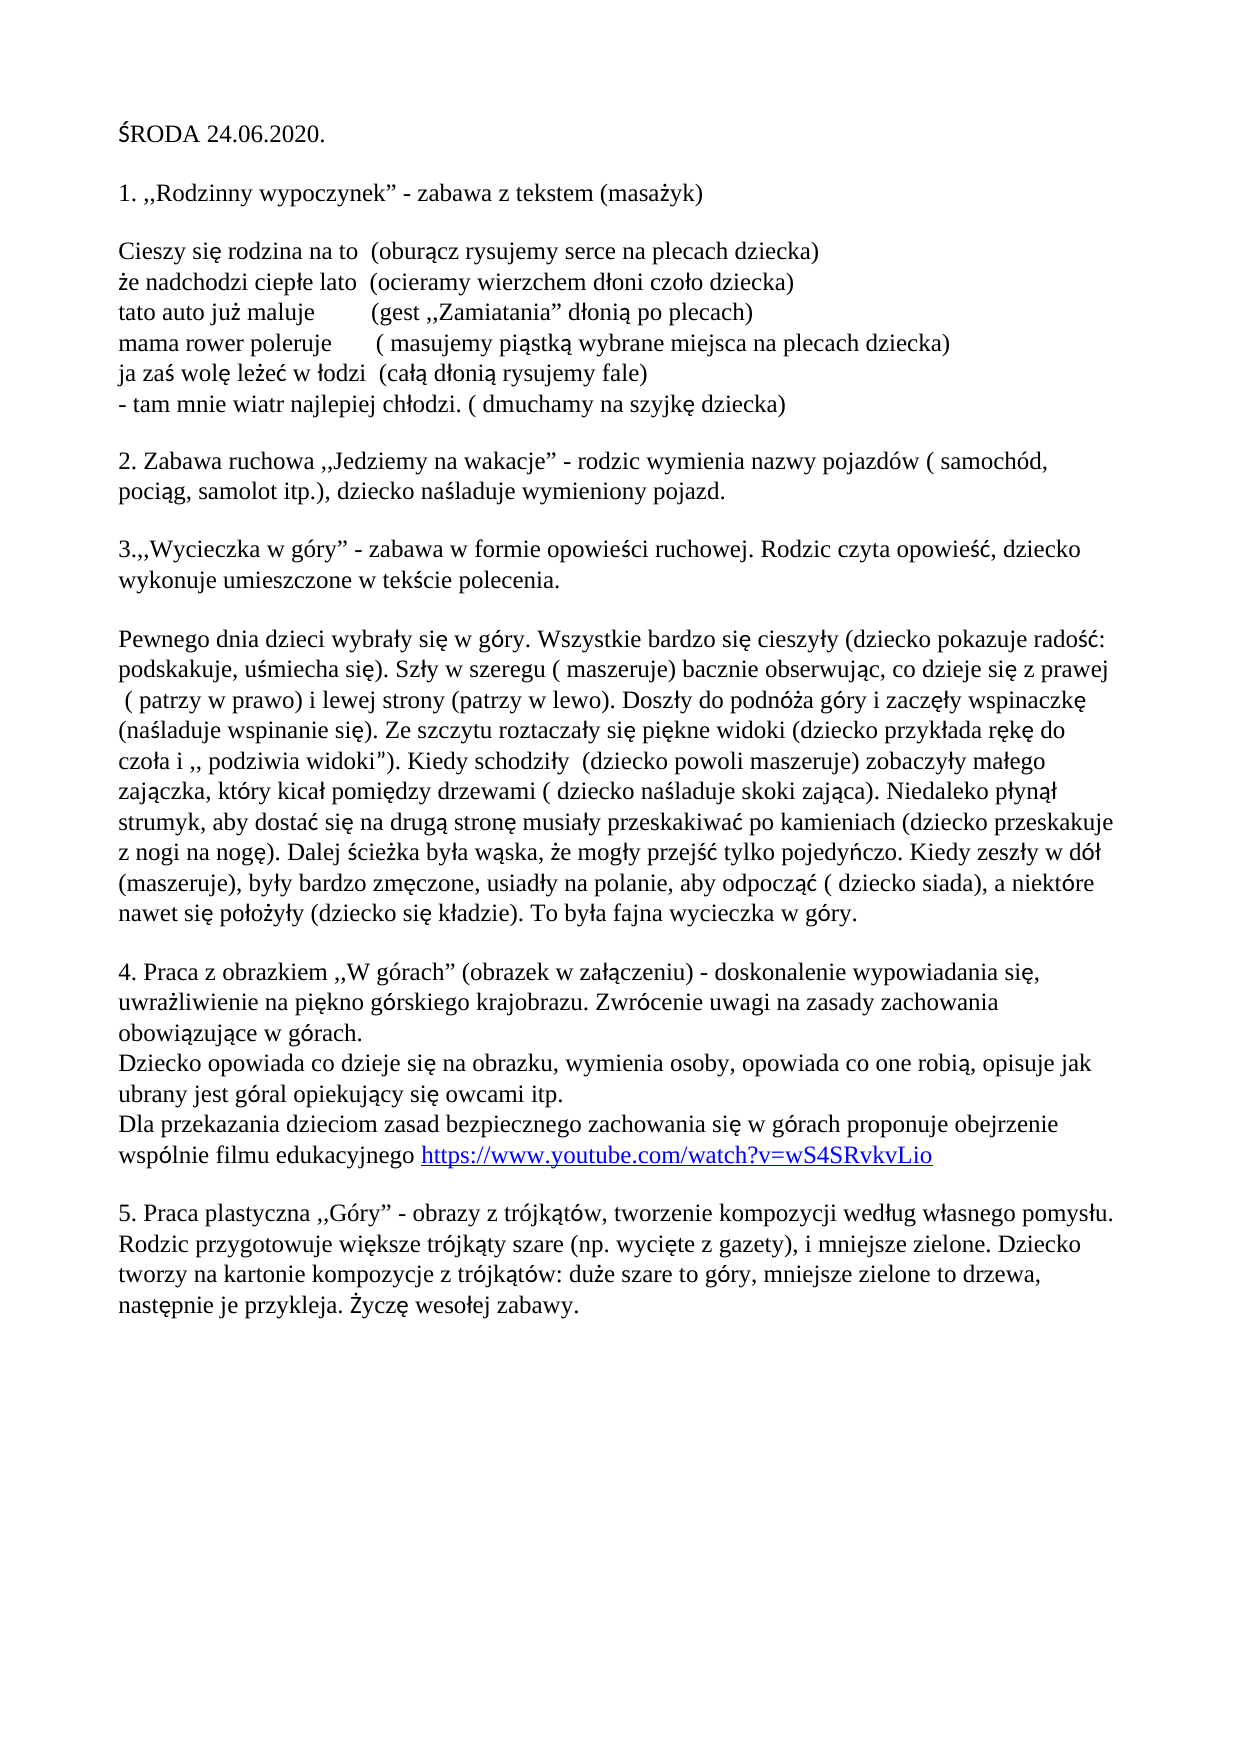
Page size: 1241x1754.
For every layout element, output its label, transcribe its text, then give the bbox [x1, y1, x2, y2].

text Dziecko opowiada co dzieje się na obrazku, wymienia osoby, opowiada co one robią, opisuje jak ubrany jest góral opiekujący się owcami itp. [118, 1047, 1122, 1108]
text mama rower poleruje ( masujemy piąstką wybrane miejsca na plecach dziecka) [118, 327, 1122, 357]
text ja zaś wolę leżeć w łodzi (całą dłonią rysujemy fale) [118, 357, 1122, 388]
text - tam mnie wiatr najlepiej chłodzi. ( dmuchamy na szyjkę dziecka) [118, 388, 1122, 418]
text 5. Praca plastyczna ,,Góry” - obrazy z trójkątów, tworzenie kompozycji według własnego pomysłu. Rodzic przygotowuje większe trójkąty szare (np. wycięte z gazety), i mniejsze zielone. Dziecko tworzy na kartonie kompozycje z trójkątów: duże szare to góry, mniejsze zielone to drzewa, następnie je przykleja. Życzę wesołej zabawy. [118, 1198, 1122, 1320]
text 3.,,Wycieczka w góry” - zabawa w formie opowieści ruchowej. Rodzic czyta opowieść, dziecko wykonuje umieszczone w tekście polecenia. [118, 534, 1122, 595]
text Cieszy się rodzina na to (oburącz rysujemy serce na plecach dziecka) [118, 235, 1122, 266]
text że nadchodzi ciepłe lato (ocieramy wierzchem dłoni czoło dziecka) [118, 266, 1122, 296]
text 2. Zabawa ruchowa ,,Jedziemy na wakacje” - rodzic wymienia nazwy pojazdów ( samochód, pociąg, samolot itp.), dziecko naśladuje wymieniony pojazd. [118, 446, 1122, 506]
text ŚRODA 24.06.2020. [118, 118, 1122, 149]
text Dla przekazania dzieciom zasad bezpiecznego zachowania się w górach proponuje obejrzenie wspólnie filmu edukacyjnego https://www.youtube.com/watch?v=wS4SRvkvLio [118, 1108, 1122, 1169]
text tato auto już maluje (gest ,,Zamiatania” dłonią po plecach) [118, 296, 1122, 327]
text 1. ,,Rodzinny wypoczynek” - zabawa z tekstem (masażyk) [118, 177, 1122, 207]
text 4. Praca z obrazkiem ,,W górach” (obrazek w załączeniu) - doskonalenie wypowiadania się, uwrażliwienie na piękno górskiego krajobrazu. Zwrócenie uwagi na zasady zachowania obowiązujące w górach. [118, 956, 1122, 1047]
text ( patrzy w prawo) i lewej strony (patrzy w lewo). Doszły do podnóża góry i zaczęły wspinaczkę (naśladuje wspinanie się). Ze szczytu roztaczały się piękne widoki (dziecko przykłada rękę do czoła i ,, podziwia widoki”). Kiedy schodziły (dziecko powoli maszeruje) zobaczyły małego zajączka, który kicał pomiędzy drzewami ( dziecko naśladuje skoki zająca). Niedaleko płynął strumyk, aby dostać się na drugą stronę musiały przeskakiwać po kamieniach (dziecko przeskakuje z nogi na nogę). Dalej ścieżka była wąska, że mogły przejść tylko pojedyńczo. Kiedy zeszły w dół (maszeruje), były bardzo zmęczone, usiadły na polanie, aby odpocząć ( dziecko siada), a niektóre nawet się położyły (dziecko się kładzie). To była fajna wycieczka w góry. [118, 684, 1122, 928]
text Pewnego dnia dzieci wybrały się w góry. Wszystkie bardzo się cieszyły (dziecko pokazuje radość: podskakuje, uśmiecha się). Szły w szeregu ( maszeruje) bacznie obserwując, co dzieje się z prawej [118, 623, 1122, 684]
